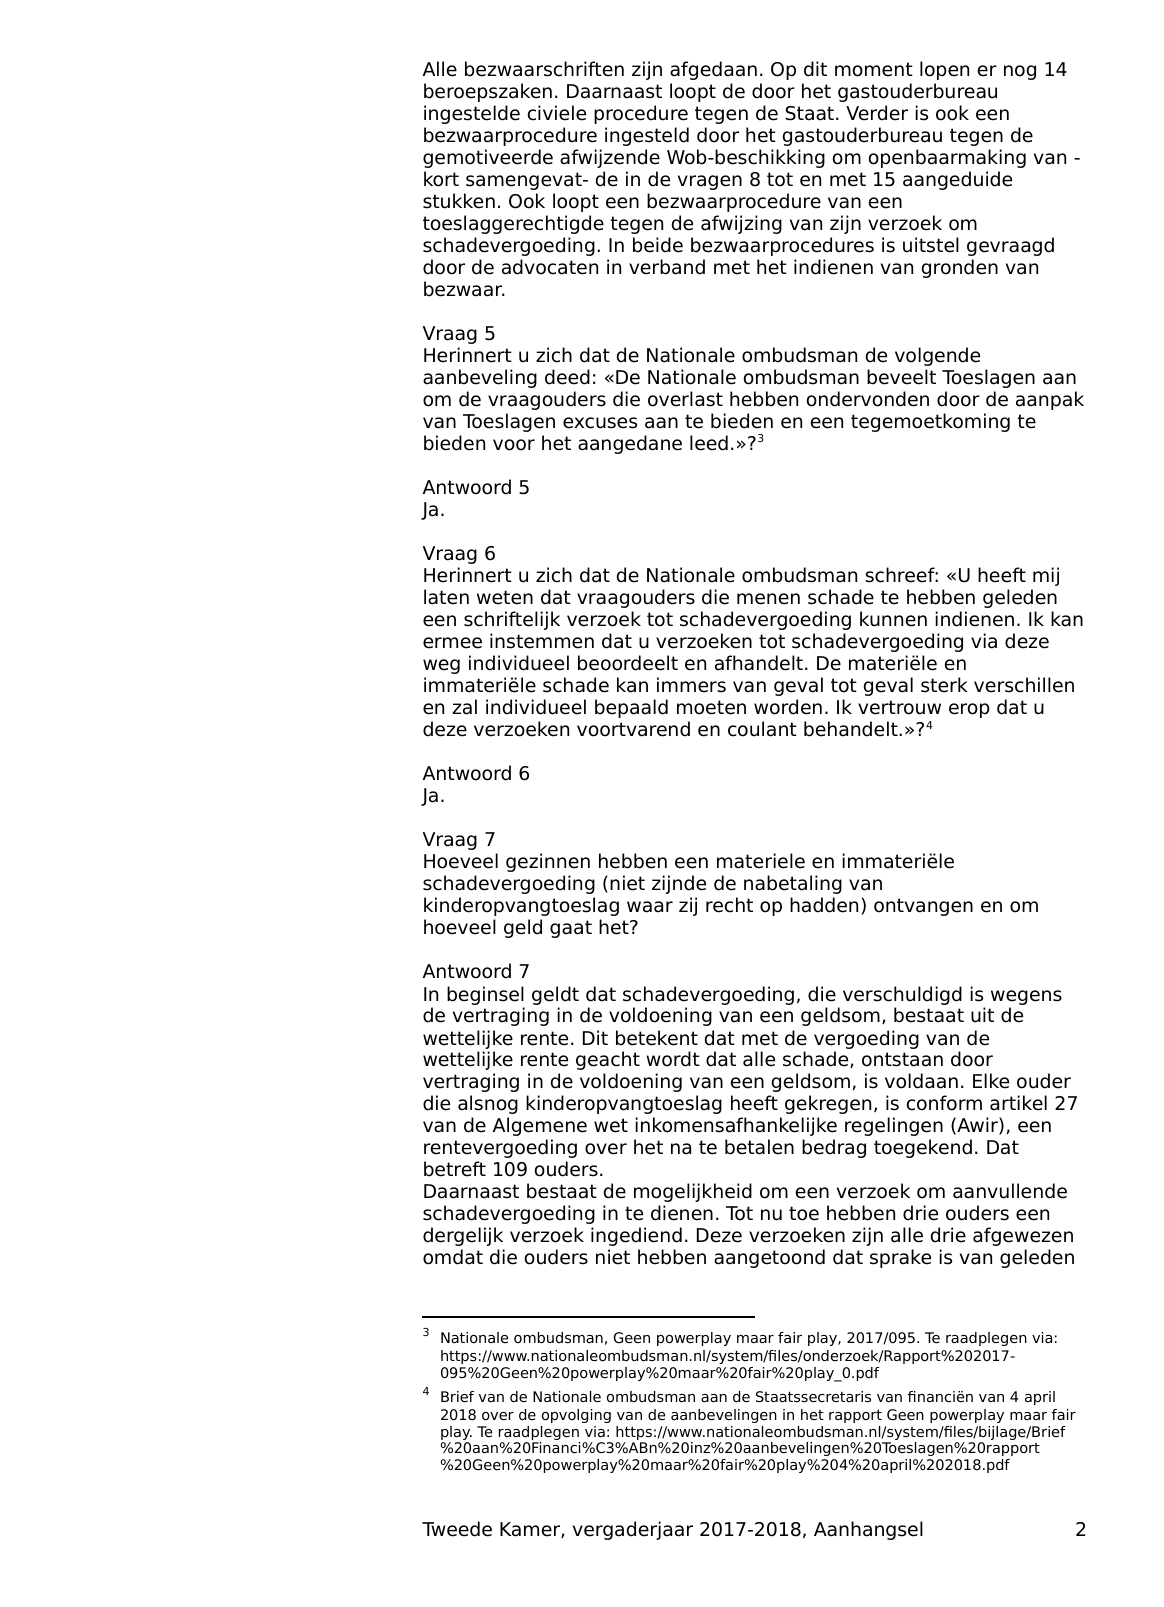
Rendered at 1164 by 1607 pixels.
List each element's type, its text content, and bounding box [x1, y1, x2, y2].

text Ja. [422, 785, 1087, 807]
text Daarnaast bestaat de mogelijkheid om een verzoek om aanvullende schadevergoeding in te dienen. Tot nu toe hebben drie ouders een dergelijk verzoek ingediend. Deze verzoeken zijn alle drie afgewezen omdat die ouders niet hebben aangetoond dat sprake is van geleden [422, 1181, 1087, 1269]
text Vraag 7 [422, 829, 1087, 851]
text Vraag 6 [422, 543, 1087, 565]
text Brief van de Nationale ombudsman aan de Staatssecretaris van financiën van 4 april 2018 over de opvolging van de aanbevelingen in het rapport Geen powerplay maar fair play. Te raadplegen via: https://www.nationaleombudsman.nl/system/files/bijlage/Brief%20aan%20Financi%C3%ABn%20inz%20aanbevelingen%20Toeslagen%20rapport%20Geen%20powerplay%20maar%20fair%20play%204%20april%202018.pdf [422, 1385, 1087, 1474]
text Hoeveel gezinnen hebben een materiele en immateriële schadevergoeding (niet zijnde de nabetaling van kinderopvangtoeslag waar zij recht op hadden) ontvangen en om hoeveel geld gaat het? [422, 851, 1087, 939]
text Herinnert u zich dat de Nationale ombudsman de volgende aanbeveling deed: «De Nationale ombudsman beveelt Toeslagen aan om de vraagouders die overlast hebben ondervonden door de aanpak van Toeslagen excuses aan te bieden en een tegemoetkoming te bieden voor het aangedane leed.»? [422, 345, 1087, 455]
text Vraag 5 [422, 323, 1087, 345]
text Antwoord 7 [422, 961, 1087, 983]
text In beginsel geldt dat schadevergoeding, die verschuldigd is wegens de vertraging in de voldoening van een geldsom, bestaat uit de wettelijke rente. Dit betekent dat met de vergoeding van de wettelijke rente geacht wordt dat alle schade, ontstaan door vertraging in de voldoening van een geldsom, is voldaan. Elke ouder die alsnog kinderopvangtoeslag heeft gekregen, is conform artikel 27 van de Algemene wet inkomensafhankelijke regelingen (Awir), een rentevergoeding over het na te betalen bedrag toegekend. Dat betreft 109 ouders. [422, 983, 1087, 1181]
text Antwoord 5 [422, 477, 1087, 499]
text Antwoord 6 [422, 763, 1087, 785]
text Nationale ombudsman, Geen powerplay maar fair play, 2017/095. Te raadplegen via: https://www.nationaleombudsman.nl/system/files/onderzoek/Rapport%202017-095%20Geen%20powerplay%20maar%20fair%20play_0.pdf [422, 1326, 1087, 1382]
text Herinnert u zich dat de Nationale ombudsman schreef: «U heeft mij laten weten dat vraagouders die menen schade te hebben geleden een schriftelijk verzoek tot schadevergoeding kunnen indienen. Ik kan ermee instemmen dat u verzoeken tot schadevergoeding via deze weg individueel beoordeelt en afhandelt. De materiële en immateriële schade kan immers van geval tot geval sterk verschillen en zal individueel bepaald moeten worden. Ik vertrouw erop dat u deze verzoeken voortvarend en coulant behandelt.»? [422, 565, 1087, 741]
text Ja. [422, 499, 1087, 521]
text Alle bezwaarschriften zijn afgedaan. Op dit moment lopen er nog 14 beroepszaken. Daarnaast loopt de door het gastouderbureau ingestelde civiele procedure tegen de Staat. Verder is ook een bezwaarprocedure ingesteld door het gastouderbureau tegen de gemotiveerde afwijzende Wob-beschikking om openbaarmaking van -kort samengevat- de in de vragen 8 tot en met 15 aangeduide stukken. Ook loopt een bezwaarprocedure van een toeslaggerechtigde tegen de afwijzing van zijn verzoek om schadevergoeding. In beide bezwaarprocedures is uitstel gevraagd door de advocaten in verband met het indienen van gronden van bezwaar. [422, 59, 1087, 301]
